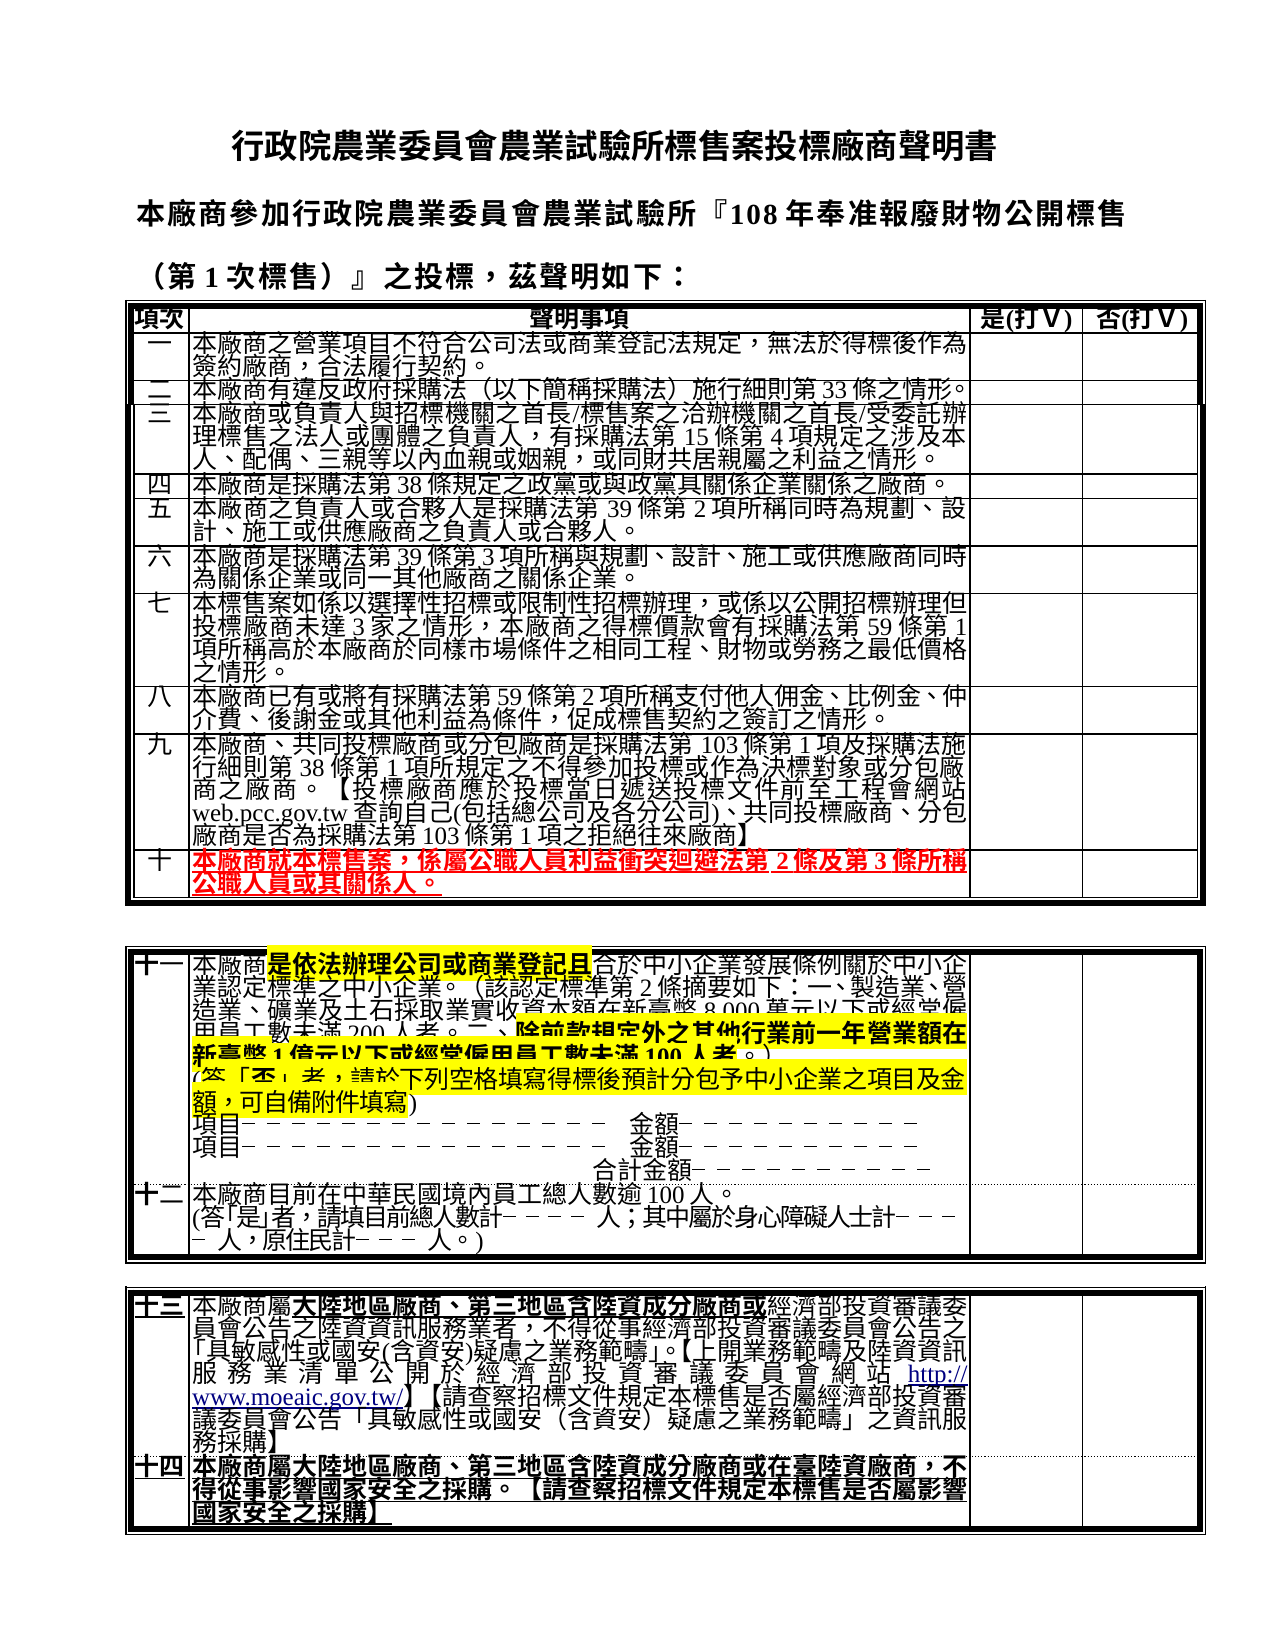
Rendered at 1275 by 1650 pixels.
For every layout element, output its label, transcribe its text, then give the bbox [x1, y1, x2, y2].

table_cell [1083, 547, 1197, 592]
table_cell [971, 334, 1082, 379]
table_cell 十四 [134, 1456, 188, 1526]
table_cell 本廠商之負責人或合夥人是採購法第39條第2項所稱同時為規劃、設計、施工或供應廠商之負責人或合夥人。 [190, 499, 969, 545]
table_cell [971, 687, 1082, 733]
table_cell 本標售案如係以選擇性招標或限制性招標辦理，或係以公開招標辦理但投標廠商未達3家之情形，本廠商之得標價款會有採購法第59條第1項所稱高於本廠商於同樣市場條件之相同工程、財物或勞務之最低價格之情形。 [190, 594, 969, 686]
table_header [1083, 955, 1197, 1184]
text 行政院農業委員會農業試驗所標售案投標廠商聲明書 [123, 126, 1139, 167]
table_cell 十 [135, 851, 188, 897]
table_cell 本廠商或負責人與招標機關之首長/標售案之洽辦機關之首長/受委託辦理標售之法人或團體之負責人，有採購法第15條第4項規定之涉及本人、配偶、三親等以內血親或姻親，或同財共居親屬之利益之情形。 [190, 405, 969, 473]
table_cell [1083, 594, 1197, 686]
table_cell [1083, 405, 1197, 473]
table_cell [1083, 851, 1197, 897]
table_header 十三 [134, 1296, 188, 1456]
table_header 本廠商屬大陸地區廠商、第三地區含陸資成分廠商或經濟部投資審議委員會公告之陸資資訊服務業者，不得從事經濟部投資審議委員會公告之「具敏感性或國安(含資安)疑慮之業務範疇」。【上開業務範疇及陸資資訊服務業清單公開於經濟部投資審議委員會網站http://www.moeaic.gov.tw/】【請查察招標文件規定本標售是否屬經濟部投資審議委員會公告「具敏感性或國安（含資安）疑慮之業務範疇」之資訊服務採購】 [190, 1296, 969, 1456]
table_header [971, 1296, 1082, 1456]
table_header 項次 [134, 309, 188, 332]
table_cell [971, 499, 1082, 545]
table_cell 三 [135, 405, 188, 473]
table_cell [1083, 1184, 1197, 1254]
table_cell 五 [135, 499, 188, 545]
table_header [971, 955, 1082, 1184]
table_cell 本廠商有違反政府採購法（以下簡稱採購法）施行細則第33條之情形。 [190, 381, 969, 403]
table_cell 本廠商就本標售案，係屬公職人員利益衝突迴避法第2條及第3條所稱公職人員或其關係人。 [190, 851, 969, 897]
table_cell [1083, 735, 1197, 849]
table_cell 本廠商是採購法第39條第3項所稱與規劃、設計、施工或供應廠商同時為關係企業或同一其他廠商之關係企業。 [190, 547, 969, 592]
table_cell [1083, 334, 1197, 379]
table_cell [971, 1184, 1082, 1254]
table_cell 四 [135, 475, 188, 498]
table_cell [1083, 687, 1197, 733]
table_cell 本廠商屬大陸地區廠商、第三地區含陸資成分廠商或在臺陸資廠商，不得從事影響國家安全之採購。【請查察招標文件規定本標售是否屬影響國家安全之採購】 [190, 1456, 969, 1526]
table_cell 十二 [134, 1184, 188, 1254]
table_header 是(打Ｖ) [971, 309, 1082, 332]
table_cell 本廠商是採購法第38條規定之政黨或與政黨具關係企業關係之廠商。 [190, 475, 969, 498]
table_cell 本廠商、共同投標廠商或分包廠商是採購法第103條第1項及採購法施行細則第38條第1項所規定之不得參加投標或作為決標對象或分包廠商之廠商。【投標廠商應於投標當日遞送投標文件前至工程會網站web.pcc.gov.tw查詢自己(包括總公司及各分公司)、共同投標廠商、分包廠商是否為採購法第103條第1項之拒絕往來廠商】 [190, 735, 969, 849]
table_cell [1083, 475, 1197, 498]
table_header [1083, 1296, 1197, 1456]
table_cell 本廠商之營業項目不符合公司法或商業登記法規定，無法於得標後作為簽約廠商，合法履行契約。 [190, 334, 969, 379]
table_cell 一 [134, 334, 188, 379]
table_cell 本廠商已有或將有採購法第59條第2項所稱支付他人佣金、比例金、仲介費、後謝金或其他利益為條件，促成標售契約之簽訂之情形。 [190, 687, 969, 733]
table_cell [1083, 1456, 1197, 1526]
table_cell 本廠商目前在中華民國境內員工總人數逾100人。 (答「是」者，請填目前總人數計╴╴╴╴人；其中屬於身心障礙人士計╴╴╴╴人，原住民計╴╴╴人。) [190, 1184, 969, 1254]
table_cell 九 [135, 735, 188, 849]
table_cell [971, 547, 1082, 592]
table_cell [971, 1456, 1082, 1526]
table_header 十一 [134, 955, 188, 1184]
table_cell [971, 475, 1082, 498]
table_cell 六 [135, 547, 188, 592]
table_cell [971, 405, 1082, 473]
table_header 本廠商是依法辦理公司或商業登記且合於中小企業發展條例關於中小企業認定標準之中小企業。（該認定標準第2條摘要如下：一、製造業、營造業、礦業及土石採取業實收資本額在新臺幣8,000萬元以下或經常僱用員工數未滿200人者。二、除前款規定外之其他行業前一年營業額在新臺幣1億元以下或經常僱用員工數未滿100人者。） (答「否」者，請於下列空格填寫得標後預計分包予中小企業之項目及金額，可自備附件填寫) 項目╴╴╴╴╴╴╴╴╴╴╴╴╴╴╴ 金額╴╴╴╴╴╴╴╴╴╴ 項目╴╴╴╴╴╴╴╴╴╴╴╴╴╴╴ 金額╴╴╴╴╴╴╴╴╴╴ 合計金額╴╴╴╴╴╴╴╴╴╴ [190, 955, 969, 1184]
table_cell 七 [135, 594, 188, 686]
table_header 否(打Ｖ) [1083, 309, 1197, 332]
table_cell [971, 381, 1082, 403]
text 本廠商參加行政院農業委員會農業試驗所『108年奉准報廢財物公開標售（第1次標售）』之投標，茲聲明如下： [136, 175, 1139, 300]
table_cell [1083, 499, 1197, 545]
table_cell 二 [134, 381, 188, 403]
table_cell [971, 851, 1082, 897]
table_cell [971, 735, 1082, 849]
table_cell 八 [135, 687, 188, 733]
table_header 聲明事項 [190, 309, 969, 332]
table_cell [1083, 381, 1197, 403]
table_cell [971, 594, 1082, 686]
